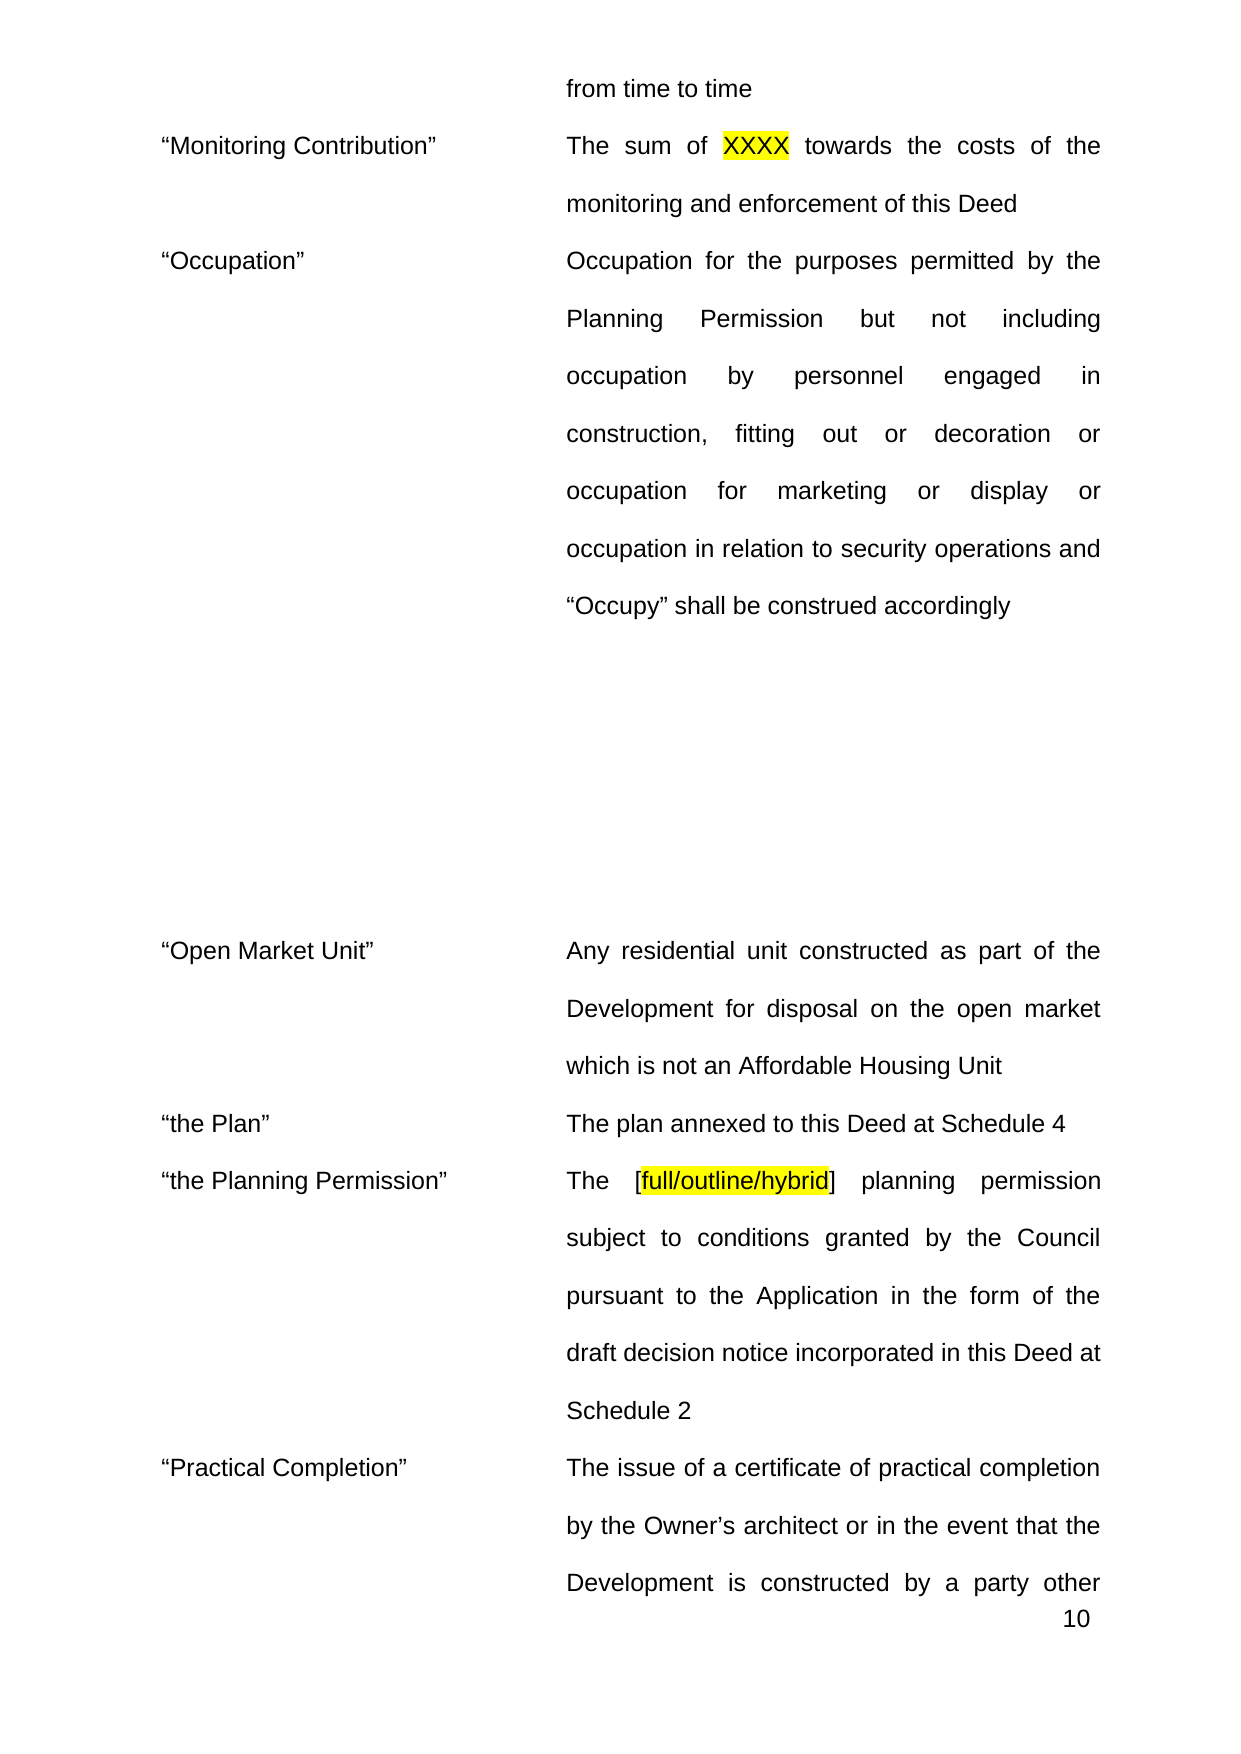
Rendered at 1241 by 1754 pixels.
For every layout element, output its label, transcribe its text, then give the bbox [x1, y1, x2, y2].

table_cell from time to time The sum of XXXX towards the costs of the monitoring and enforcement of this Deed Occupation for the purposes permitted by the Planning Permission but not including occupation by personnel engaged in construction, fitting out or decoration or occupation for marketing or display or occupation in relation to security operations and “Occupy” shall be construed accordingly [555, 74, 1113, 936]
table_cell The plan annexed to this Deed at Schedule 4 [555, 1109, 1113, 1166]
table_cell “Monitoring Contribution” “Occupation” [150, 74, 555, 936]
table_cell “the Plan” [150, 1109, 555, 1166]
table_cell Any residential unit constructed as part of the Development for disposal on the open market which is not an Affordable Housing Unit [555, 936, 1113, 1108]
table_cell “the Planning Permission” [150, 1166, 555, 1453]
table_cell “Open Market Unit” [150, 936, 555, 1108]
table_cell “Practical Completion” [150, 1453, 555, 1597]
table_cell The [full/outline/hybrid] planning permission subject to conditions granted by the Council pursuant to the Application in the form of the draft decision notice incorporated in this Deed at Schedule 2 [555, 1166, 1113, 1453]
table_cell The issue of a certificate of practical completion by the Owner’s architect or in the event that the Development is constructed by a party other [555, 1453, 1113, 1597]
